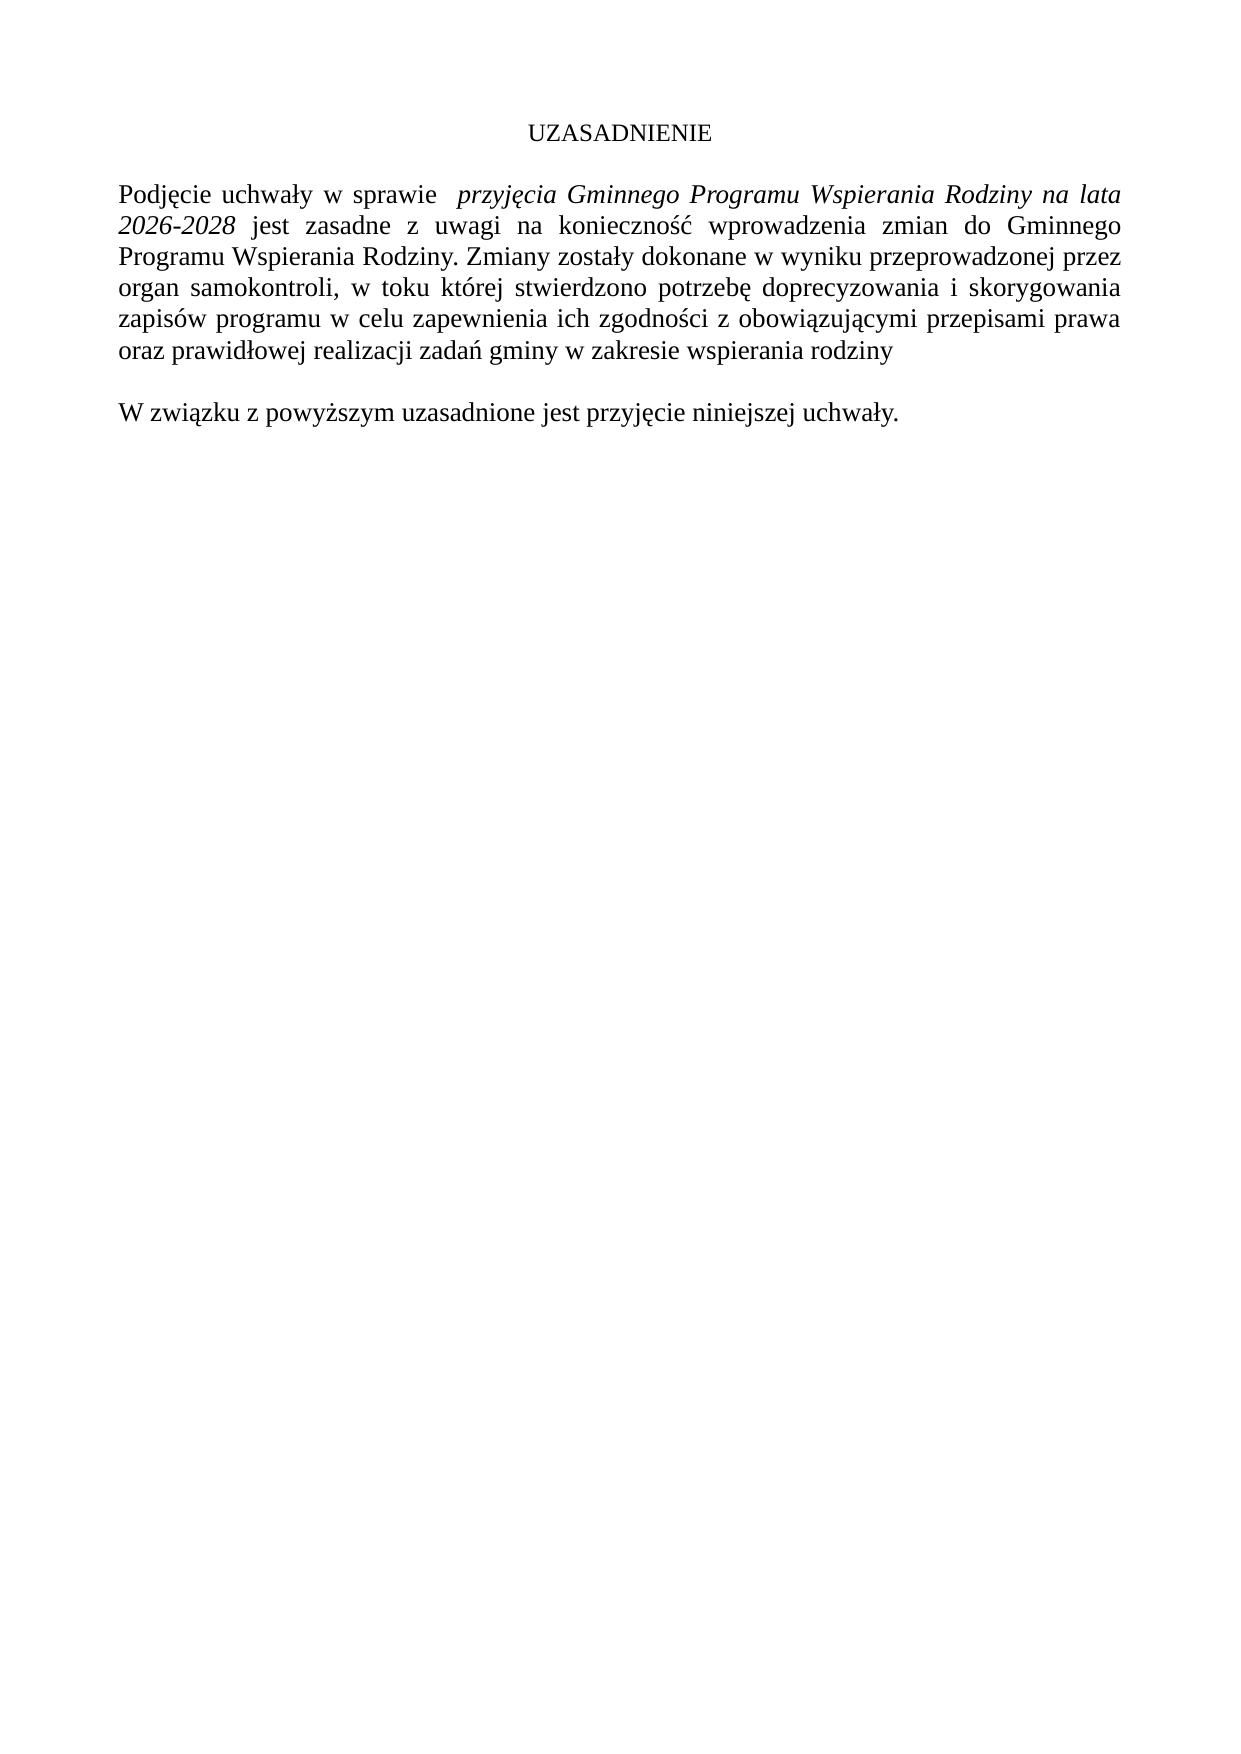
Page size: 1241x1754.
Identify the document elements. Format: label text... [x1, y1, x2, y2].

text Podjęcie uchwały w sprawie przyjęcia Gminnego Programu Wspierania Rodziny na lata 2026-2028 jest zasadne z uwagi na konieczność wprowadzenia zmian do Gminnego Programu Wspierania Rodziny. Zmiany zostały dokonane w wyniku przeprowadzonej przez organ samokontroli, w toku której stwierdzono potrzebę doprecyzowania i skorygowania zapisów programu w celu zapewnienia ich zgodności z obowiązującymi przepisami prawa oraz prawidłowej realizacji zadań gminy w zakresie wspierania rodziny [118, 178, 1122, 365]
text W związku z powyższym uzasadnione jest przyjęcie niniejszej uchwały. [118, 396, 1122, 427]
text UZASADNIENIE [118, 118, 1122, 147]
